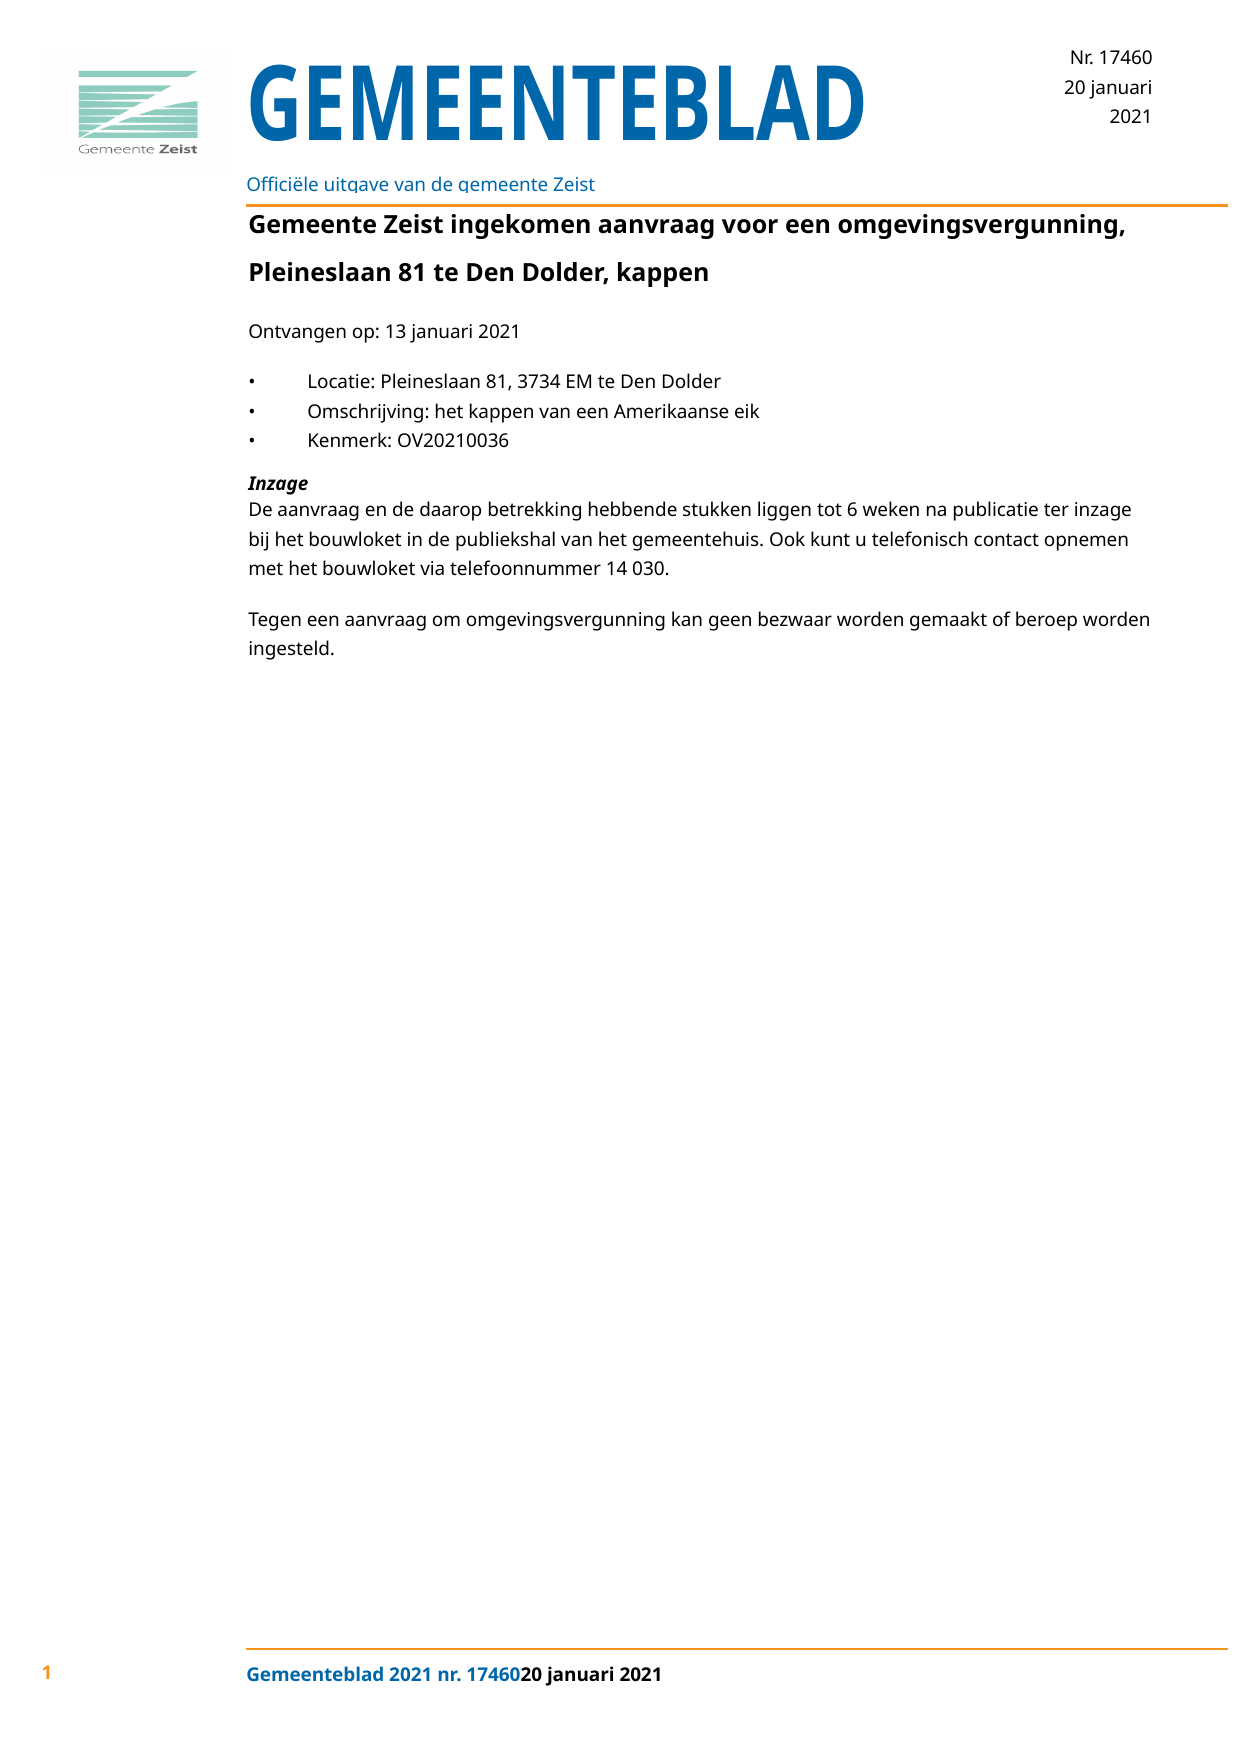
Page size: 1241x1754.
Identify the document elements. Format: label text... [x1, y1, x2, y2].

picture [41, 47, 231, 172]
text Inzage [248, 471, 1152, 496]
list Kenmerk: OV20210036 [248, 427, 1152, 453]
text De aanvraag en de daarop betrekking hebbende stukken liggen tot 6 weken na publicatie ter inzage bij het bouwloket in de publiekshal van het gemeentehuis. Ook kunt u telefonisch contact opnemen met het bouwloket via telefoonnummer 14 030. [248, 496, 1152, 581]
list Omschrijving: het kappen van een Amerikaanse eik [248, 398, 1152, 424]
text Gemeente Zeist ingekomen aanvraag voor een omgevingsvergunning, Pleineslaan 81 te Den Dolder, kappen [248, 207, 1152, 288]
text Tegen een aanvraag om omgevingsvergunning kan geen bezwaar worden gemaakt of beroep worden ingesteld. [248, 606, 1152, 661]
text Ontvangen op: 13 januari 2021 [248, 318, 1152, 344]
list Locatie: Pleineslaan 81, 3734 EM te Den Dolder [248, 368, 1152, 394]
